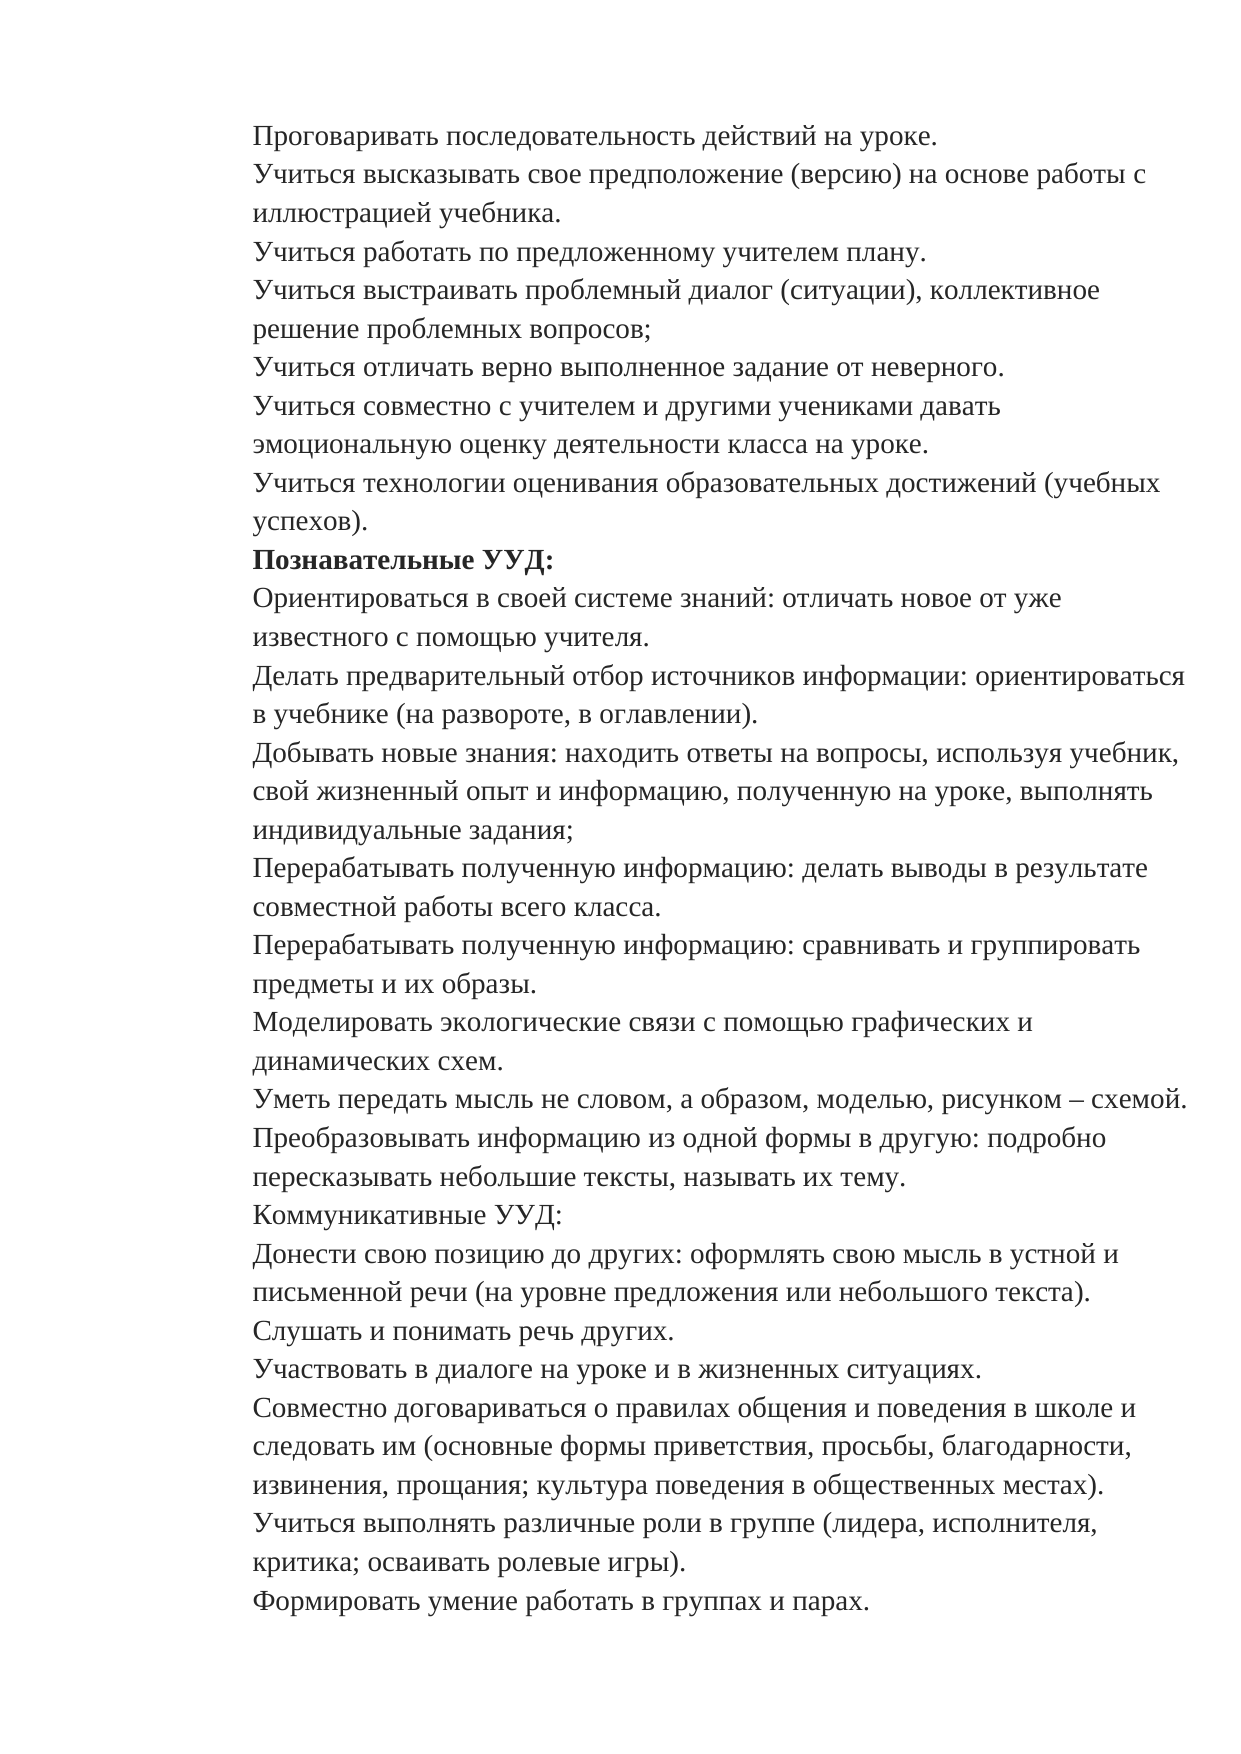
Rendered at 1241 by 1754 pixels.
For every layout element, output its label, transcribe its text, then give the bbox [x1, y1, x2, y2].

text Донести свою позицию до других: оформлять свою мысль в устной и письменной речи (на уровне предложения или небольшого текста). [252, 1236, 1196, 1308]
text Учиться выполнять различные роли в группе (лидера, исполнителя, критика; осваивать ролевые игры). [252, 1506, 1196, 1578]
text Проговаривать последовательность действий на уроке. [252, 118, 1196, 152]
text Учиться технологии оценивания образовательных достижений (учебных успехов). [252, 465, 1196, 537]
text Перерабатывать полученную информацию: делать выводы в результате совместной работы всего класса. [252, 850, 1196, 922]
text Слушать и понимать речь других. [252, 1313, 1196, 1346]
text Учиться работать по предложенному учителем плану. [252, 234, 1196, 267]
text Участвовать в диалоге на уроке и в жизненных ситуациях. [252, 1351, 1196, 1385]
text Познавательные УУД: [252, 542, 1196, 576]
text Добывать новые знания: находить ответы на вопросы, используя учебник, свой жизненный опыт и информацию, полученную на уроке, выполнять индивидуальные задания; [252, 735, 1196, 845]
text Учиться высказывать свое предположение (версию) на основе работы с иллюстрацией учебника. [252, 157, 1196, 229]
text Учиться отличать верно выполненное задание от неверного. [252, 349, 1196, 383]
text Ориентироваться в своей системе знаний: отличать новое от уже известного с помощью учителя. [252, 581, 1196, 653]
text Уметь передать мысль не словом, а образом, моделью, рисунком – схемой. [252, 1082, 1196, 1115]
text Учиться совместно с учителем и другими учениками давать эмоциональную оценку деятельности класса на уроке. [252, 388, 1196, 460]
text Моделировать экологические связи с помощью графических и динамических схем. [252, 1004, 1196, 1077]
text Делать предварительный отбор источников информации: ориентироваться в учебнике (на развороте, в оглавлении). [252, 658, 1196, 730]
text Формировать умение работать в группах и парах. [252, 1583, 1196, 1616]
text Преобразовывать информацию из одной формы в другую: подробно пересказывать небольшие тексты, называть их тему. [252, 1120, 1196, 1192]
text Перерабатывать полученную информацию: сравнивать и группировать предметы и их образы. [252, 927, 1196, 999]
text Коммуникативные УУД: [252, 1197, 1196, 1231]
text Совместно договариваться о правилах общения и поведения в школе и следовать им (основные формы приветствия, просьбы, благодарности, извинения, прощания; культура поведения в общественных местах). [252, 1390, 1196, 1501]
text Учиться выстраивать проблемный диалог (ситуации), коллективное решение проблемных вопросов; [252, 272, 1196, 344]
